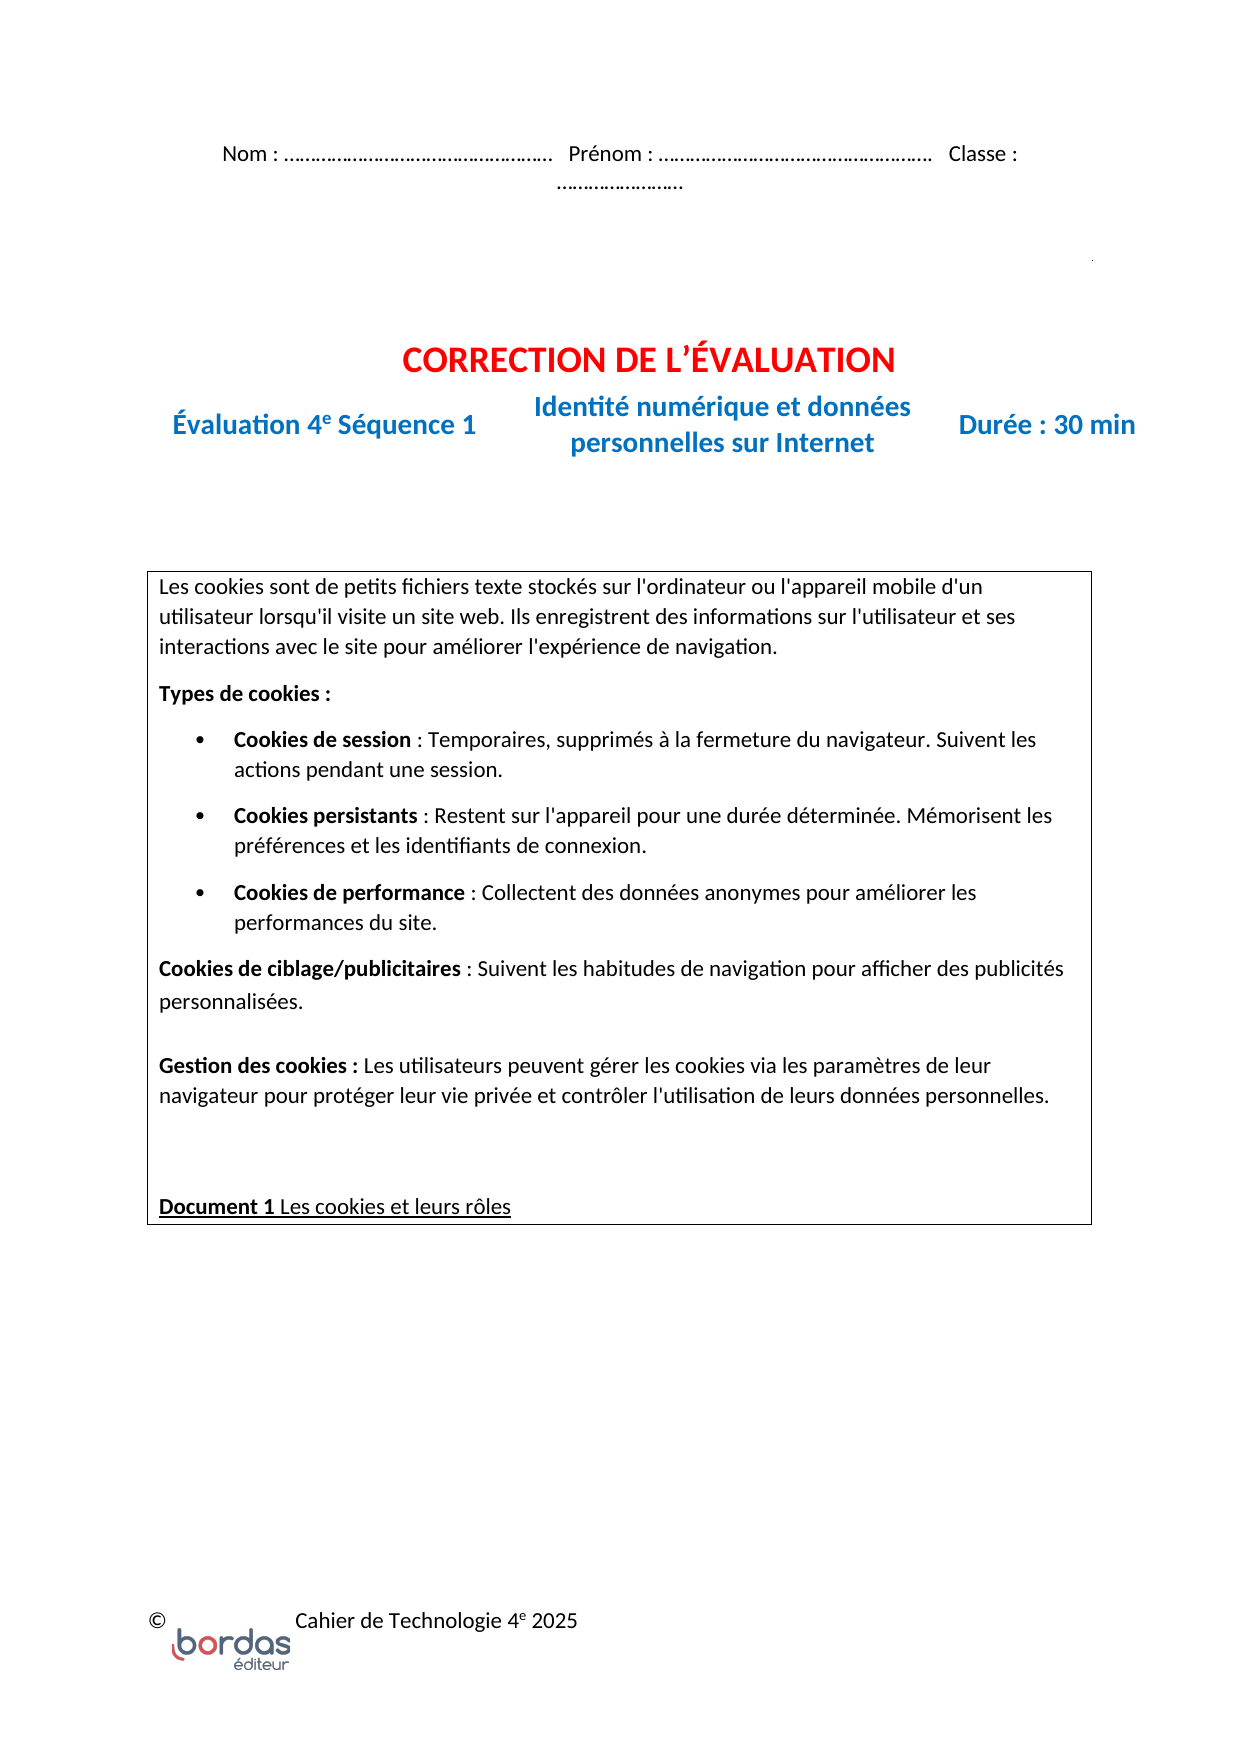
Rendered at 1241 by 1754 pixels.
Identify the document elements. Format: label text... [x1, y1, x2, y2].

table_cell Évaluation 4e Séquence 1 [149, 384, 500, 464]
table_cell Durée : 30 min [945, 384, 1150, 464]
table_header Les cookies sont de petits fichiers texte stockés sur l'ordinateur ou l'appareil mobile d'un utilisateur lorsqu'il visite un site web. Ils enregistrent des informations sur l'utilisateur et ses interactions avec le site pour améliorer l'expérience de navigation. Types de cookies : Cookies de session : Temporaires, supprimés à la fermeture du navigateur. Suivent les actions pendant une session. Cookies persistants : Restent sur l'appareil pour une durée déterminée. Mémorisent les préférences et les identifiants de connexion. Cookies de performance : Collectent des données anonymes pour améliorer les performances du site. Cookies de ciblage/publicitaires : Suivent les habitudes de navigation pour afficher des publicités personnalisées. Gestion des cookies : Les utilisateurs peuvent gérer les cookies via les paramètres de leur navigateur pour protéger leur vie privée et contrôler l'utilisation de leurs données personnelles. Document 1 Les cookies et leurs rôles [148, 572, 1091, 1224]
table_cell Identité numérique et données personnelles sur Internet [502, 384, 943, 464]
table_header CORRECTION DE L’ÉVALUATION [149, 336, 1150, 382]
